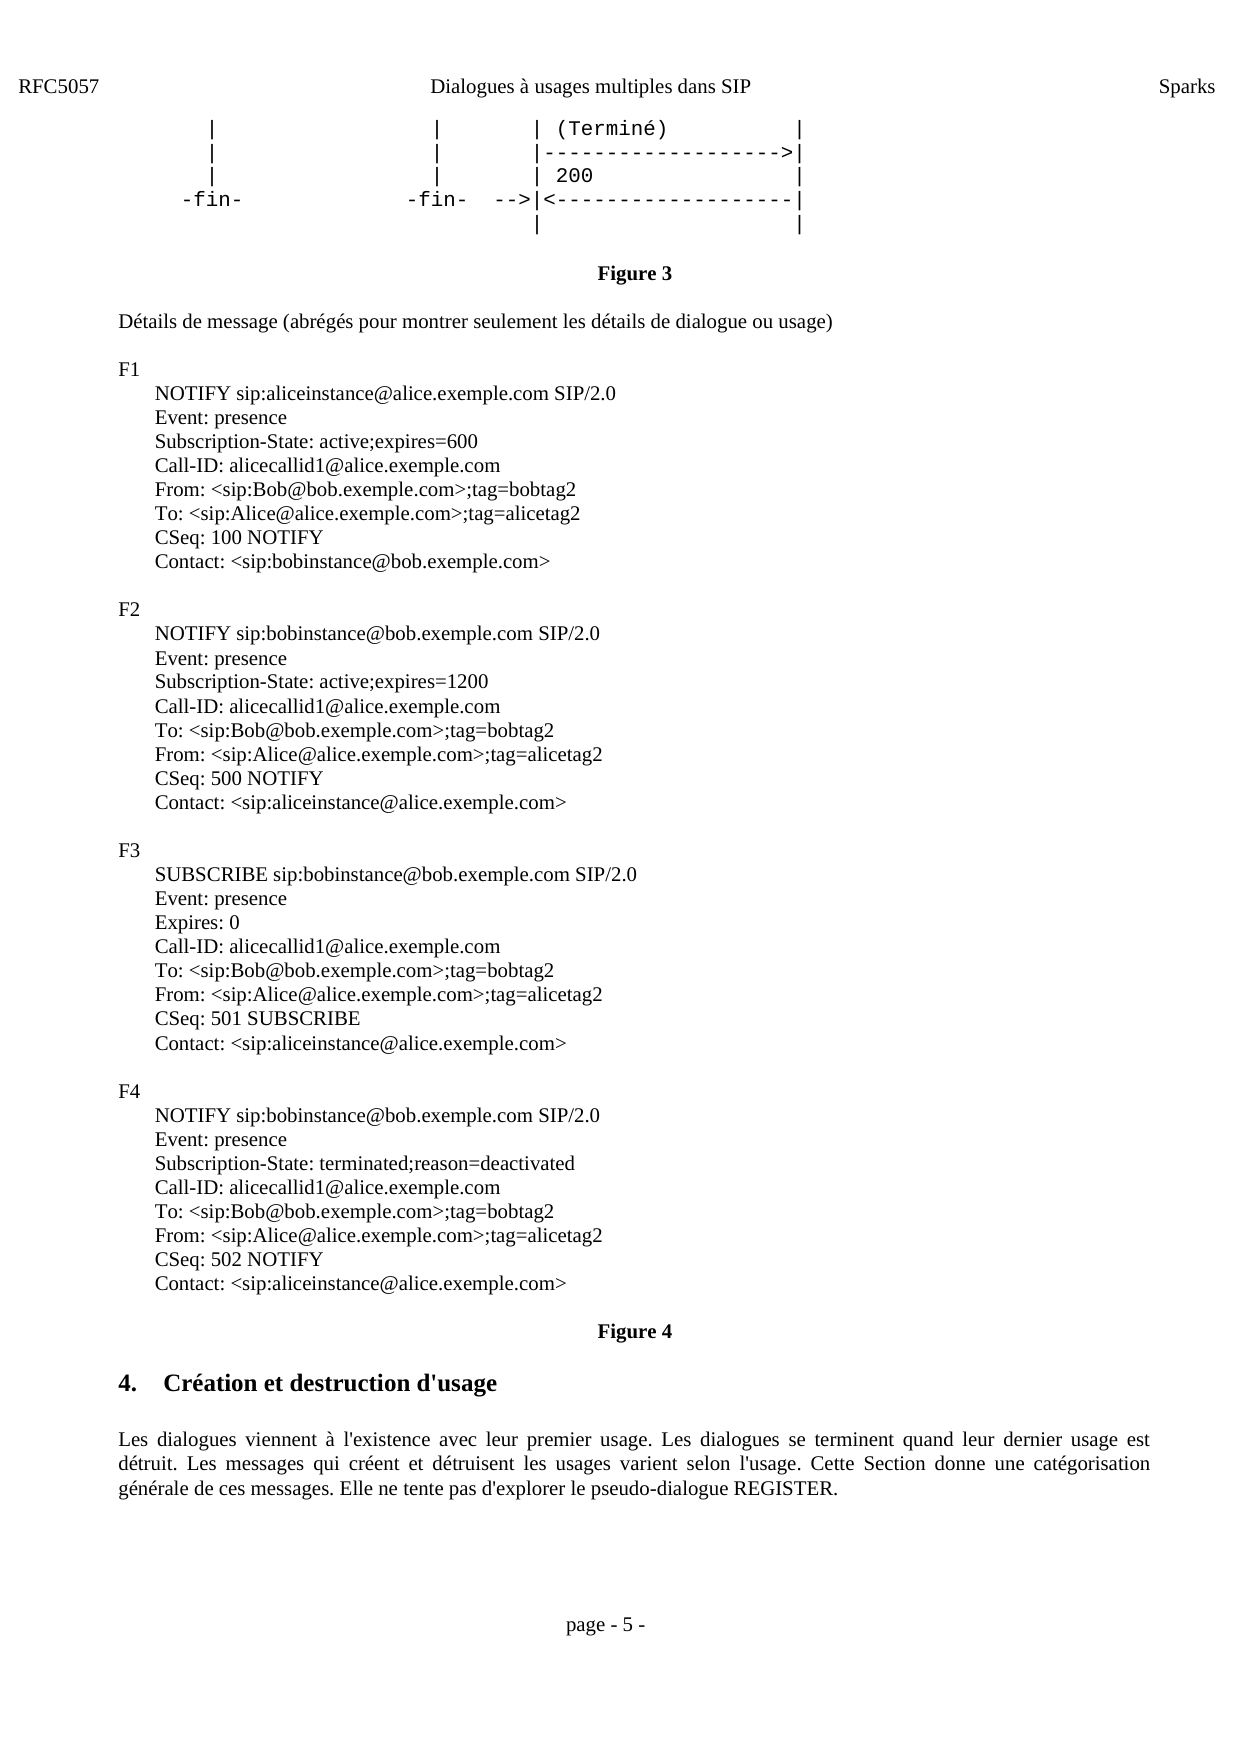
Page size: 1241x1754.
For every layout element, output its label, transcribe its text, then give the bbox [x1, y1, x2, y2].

text | | | 200 | [118, 165, 1152, 189]
text Call-ID: alicecallid1@alice.exemple.com [118, 453, 1152, 477]
text SUBSCRIBE sip:bobinstance@bob.exemple.com SIP/2.0 [118, 862, 1152, 886]
text | | | (Terminé) | [118, 118, 1152, 142]
text Subscription-State: active;expires=600 [118, 429, 1152, 453]
text | | [118, 213, 1152, 236]
text | | |------------------->| [118, 142, 1152, 165]
text F4 [118, 1078, 1152, 1103]
text F2 [118, 597, 1152, 621]
text Event: presence [118, 1127, 1152, 1151]
text Event: presence [118, 405, 1152, 429]
text NOTIFY sip:aliceinstance@alice.exemple.com SIP/2.0 [118, 381, 1152, 405]
text From: <sip:Alice@alice.exemple.com>;tag=alicetag2 [118, 982, 1152, 1006]
text Contact: <sip:aliceinstance@alice.exemple.com> [118, 1271, 1152, 1295]
text Figure 3 [118, 260, 1152, 284]
text Call-ID: alicecallid1@alice.exemple.com [118, 1175, 1152, 1199]
text F3 [118, 838, 1152, 862]
text To: <sip:Alice@alice.exemple.com>;tag=alicetag2 [118, 501, 1152, 525]
text From: <sip:Bob@bob.exemple.com>;tag=bobtag2 [118, 477, 1152, 501]
text Contact: <sip:aliceinstance@alice.exemple.com> [118, 1030, 1152, 1054]
text CSeq: 501 SUBSCRIBE [118, 1006, 1152, 1030]
text F1 [118, 357, 1152, 381]
text From: <sip:Alice@alice.exemple.com>;tag=alicetag2 [118, 742, 1152, 766]
text Contact: <sip:bobinstance@bob.exemple.com> [118, 549, 1152, 573]
text Contact: <sip:aliceinstance@alice.exemple.com> [118, 790, 1152, 814]
text CSeq: 502 NOTIFY [118, 1247, 1152, 1271]
text Event: presence [118, 645, 1152, 669]
text NOTIFY sip:bobinstance@bob.exemple.com SIP/2.0 [118, 621, 1152, 645]
text Figure 4 [118, 1319, 1152, 1343]
text Event: presence [118, 886, 1152, 910]
text To: <sip:Bob@bob.exemple.com>;tag=bobtag2 [118, 718, 1152, 742]
text NOTIFY sip:bobinstance@bob.exemple.com SIP/2.0 [118, 1103, 1152, 1127]
text To: <sip:Bob@bob.exemple.com>;tag=bobtag2 [118, 958, 1152, 982]
text Subscription-State: terminated;reason=deactivated [118, 1151, 1152, 1175]
text Expires: 0 [118, 910, 1152, 934]
text From: <sip:Alice@alice.exemple.com>;tag=alicetag2 [118, 1223, 1152, 1247]
text To: <sip:Bob@bob.exemple.com>;tag=bobtag2 [118, 1199, 1152, 1223]
text Détails de message (abrégés pour montrer seulement les détails de dialogue ou usage) [118, 308, 1152, 333]
text -fin- -fin- -->|<-------------------| [118, 189, 1152, 213]
text Call-ID: alicecallid1@alice.exemple.com [118, 693, 1152, 718]
text Subscription-State: active;expires=1200 [118, 669, 1152, 693]
subtitle 4. Création et destruction d'usage [118, 1368, 1152, 1397]
text CSeq: 500 NOTIFY [118, 766, 1152, 790]
text Les dialogues viennent à l'existence avec leur premier usage. Les dialogues se terminent quand leur dernier usage est détruit. Les messages qui créent et détruisent les usages varient selon l'usage. Cette Section donne une catégorisation générale de ces messages. Elle ne tente pas d'explorer le pseudo-dialogue REGISTER. [118, 1427, 1152, 1499]
text Call-ID: alicecallid1@alice.exemple.com [118, 934, 1152, 958]
text CSeq: 100 NOTIFY [118, 525, 1152, 549]
